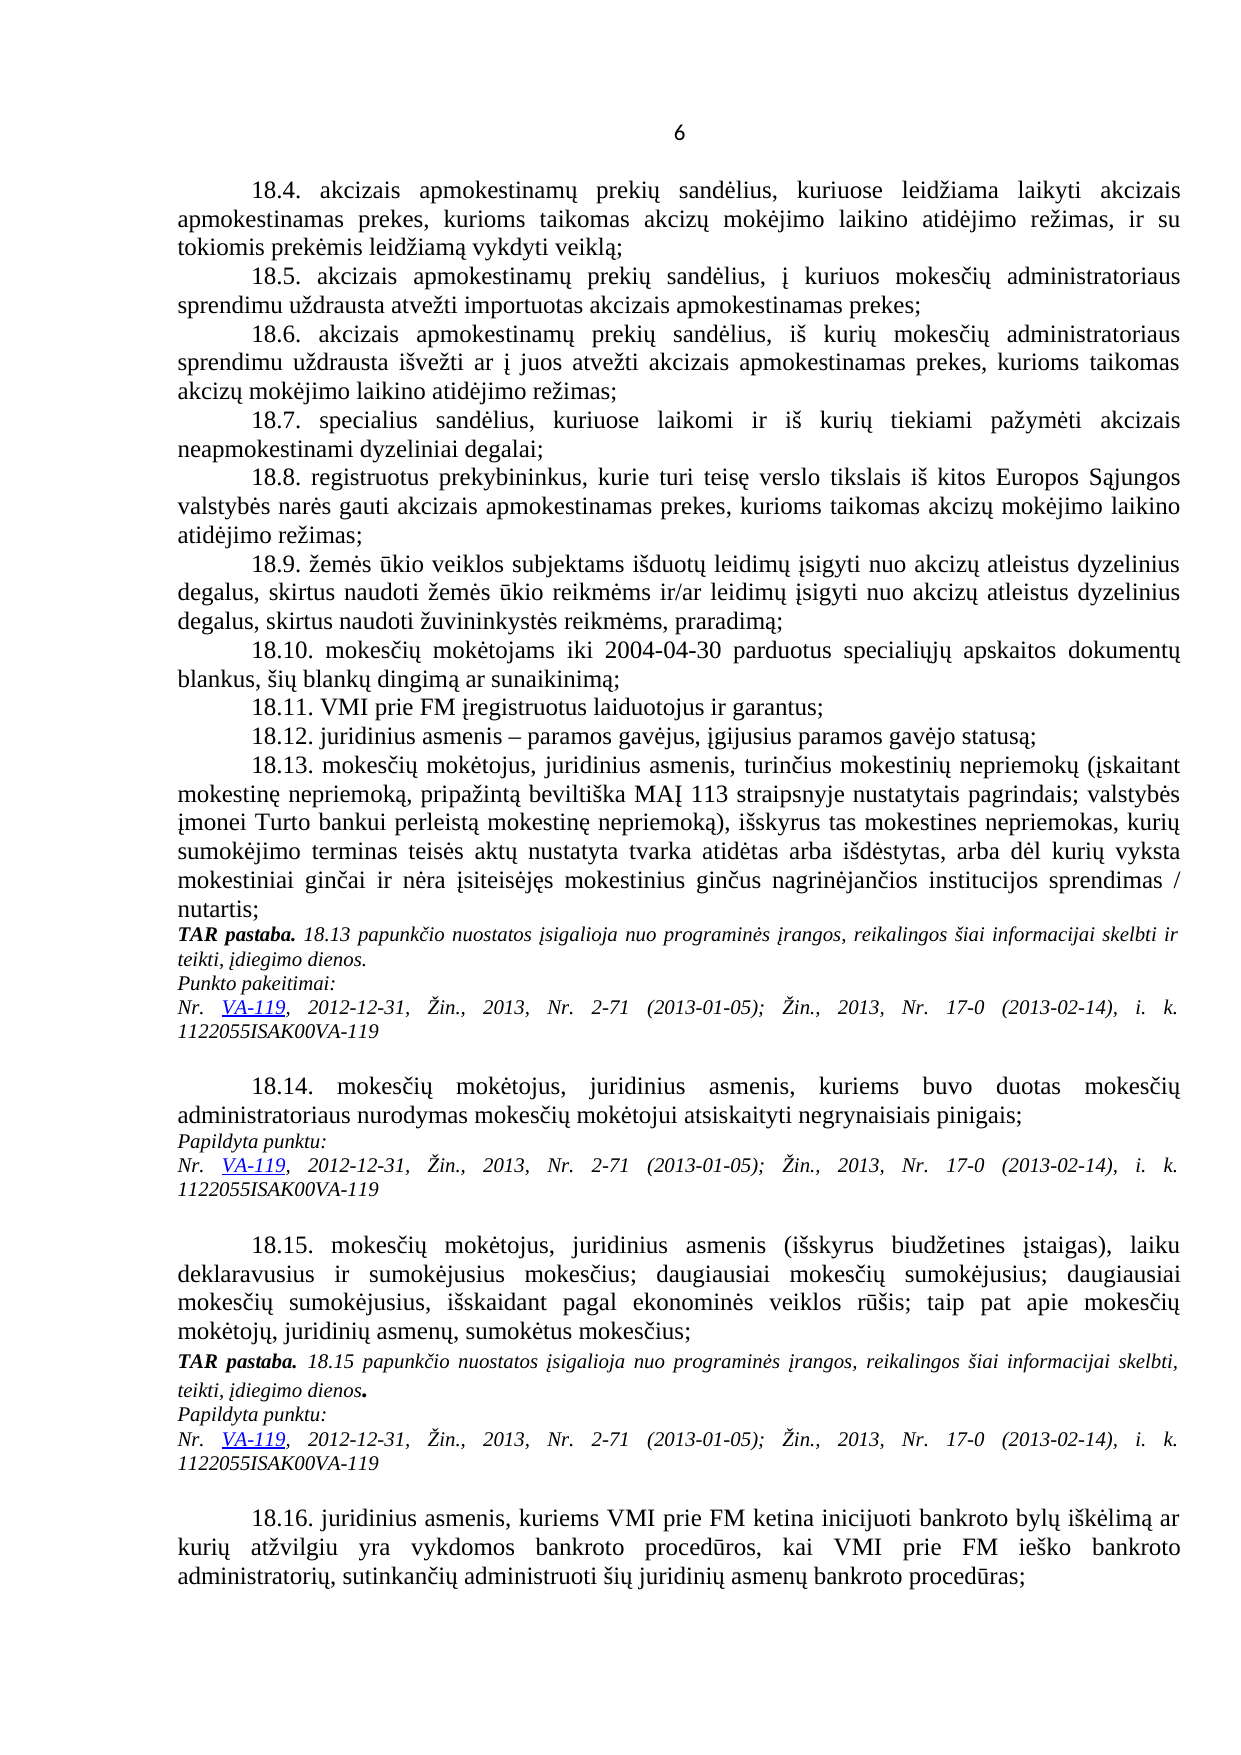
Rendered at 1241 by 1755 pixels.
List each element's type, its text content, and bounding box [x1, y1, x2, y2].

text 18.11. VMI prie FM įregistruotus laiduotojus ir garantus; [177, 692, 1181, 721]
text 18.15. mokesčių mokėtojus, juridinius asmenis (išskyrus biudžetines įstaigas), laiku deklaravusius ir sumokėjusius mokesčius; daugiausiai mokesčių sumokėjusius; daugiausiai mokesčių sumokėjusius, išskaidant pagal ekonominės veiklos rūšis; taip pat apie mokesčių mokėtojų, juridinių asmenų, sumokėtus mokesčius; [177, 1230, 1181, 1345]
text TAR pastaba. 18.15 papunkčio nuostatos įsigalioja nuo programinės įrangos, reikalingos šiai informacijai skelbti, teikti, įdiegimo dienos. [177, 1345, 1181, 1402]
text 18.4. akcizais apmokestinamų prekių sandėlius, kuriuose leidžiama laikyti akcizais apmokestinamas prekes, kurioms taikomas akcizų mokėjimo laikino atidėjimo režimas, ir su tokiomis prekėmis leidžiamą vykdyti veiklą; [177, 175, 1181, 261]
text 18.10. mokesčių mokėtojams iki 2004-04-30 parduotus specialiųjų apskaitos dokumentų blankus, šių blankų dingimą ar sunaikinimą; [177, 635, 1181, 692]
text 18.8. registruotus prekybininkus, kurie turi teisę verslo tikslais iš kitos Europos Sąjungos valstybės narės gauti akcizais apmokestinamas prekes, kurioms taikomas akcizų mokėjimo laikino atidėjimo režimas; [177, 462, 1181, 549]
text 18.9. žemės ūkio veiklos subjektams išduotų leidimų įsigyti nuo akcizų atleistus dyzelinius degalus, skirtus naudoti žemės ūkio reikmėms ir/ar leidimų įsigyti nuo akcizų atleistus dyzelinius degalus, skirtus naudoti žuvininkystės reikmėms, praradimą; [177, 549, 1181, 635]
text Nr. VA-119, 2012-12-31, Žin., 2013, Nr. 2-71 (2013-01-05); Žin., 2013, Nr. 17-0 (2013-02-14), i. k. 1122055ISAK00VA-119 [177, 1426, 1181, 1474]
text Punkto pakeitimai: [177, 971, 1181, 994]
text TAR pastaba. 18.13 papunkčio nuostatos įsigalioja nuo programinės įrangos, reikalingos šiai informacijai skelbti ir teikti, įdiegimo dienos. [177, 922, 1181, 971]
text Nr. VA-119, 2012-12-31, Žin., 2013, Nr. 2-71 (2013-01-05); Žin., 2013, Nr. 17-0 (2013-02-14), i. k. 1122055ISAK00VA-119 [177, 994, 1181, 1043]
text 18.14. mokesčių mokėtojus, juridinius asmenis, kuriems buvo duotas mokesčių administratoriaus nurodymas mokesčių mokėtojui atsiskaityti negrynaisiais pinigais; [177, 1071, 1181, 1129]
text 18.16. juridinius asmenis, kuriems VMI prie FM ketina inicijuoti bankroto bylų iškėlimą ar kurių atžvilgiu yra vykdomos bankroto procedūros, kai VMI prie FM ieško bankroto administratorių, sutinkančių administruoti šių juridinių asmenų bankroto procedūras; [177, 1503, 1181, 1589]
text 18.13. mokesčių mokėtojus, juridinius asmenis, turinčius mokestinių nepriemokų (įskaitant mokestinę nepriemoką, pripažintą beviltiška MAĮ 113 straipsnyje nustatytais pagrindais; valstybės įmonei Turto bankui perleistą mokestinę nepriemoką), išskyrus tas mokestines nepriemokas, kurių sumokėjimo terminas teisės aktų nustatyta tvarka atidėtas arba išdėstytas, arba dėl kurių vyksta mokestiniai ginčai ir nėra įsiteisėjęs mokestinius ginčus nagrinėjančios institucijos sprendimas / nutartis; [177, 750, 1181, 922]
text Papildyta punktu: [177, 1402, 1181, 1426]
text 18.5. akcizais apmokestinamų prekių sandėlius, į kuriuos mokesčių administratoriaus sprendimu uždrausta atvežti importuotas akcizais apmokestinamas prekes; [177, 261, 1181, 319]
text 18.7. specialius sandėlius, kuriuose laikomi ir iš kurių tiekiami pažymėti akcizais neapmokestinami dyzeliniai degalai; [177, 405, 1181, 462]
text 18.6. akcizais apmokestinamų prekių sandėlius, iš kurių mokesčių administratoriaus sprendimu uždrausta išvežti ar į juos atvežti akcizais apmokestinamas prekes, kurioms taikomas akcizų mokėjimo laikino atidėjimo režimas; [177, 319, 1181, 405]
text 18.12. juridinius asmenis – paramos gavėjus, įgijusius paramos gavėjo statusą; [177, 721, 1181, 750]
text Nr. VA-119, 2012-12-31, Žin., 2013, Nr. 2-71 (2013-01-05); Žin., 2013, Nr. 17-0 (2013-02-14), i. k. 1122055ISAK00VA-119 [177, 1153, 1181, 1201]
text Papildyta punktu: [177, 1129, 1181, 1153]
